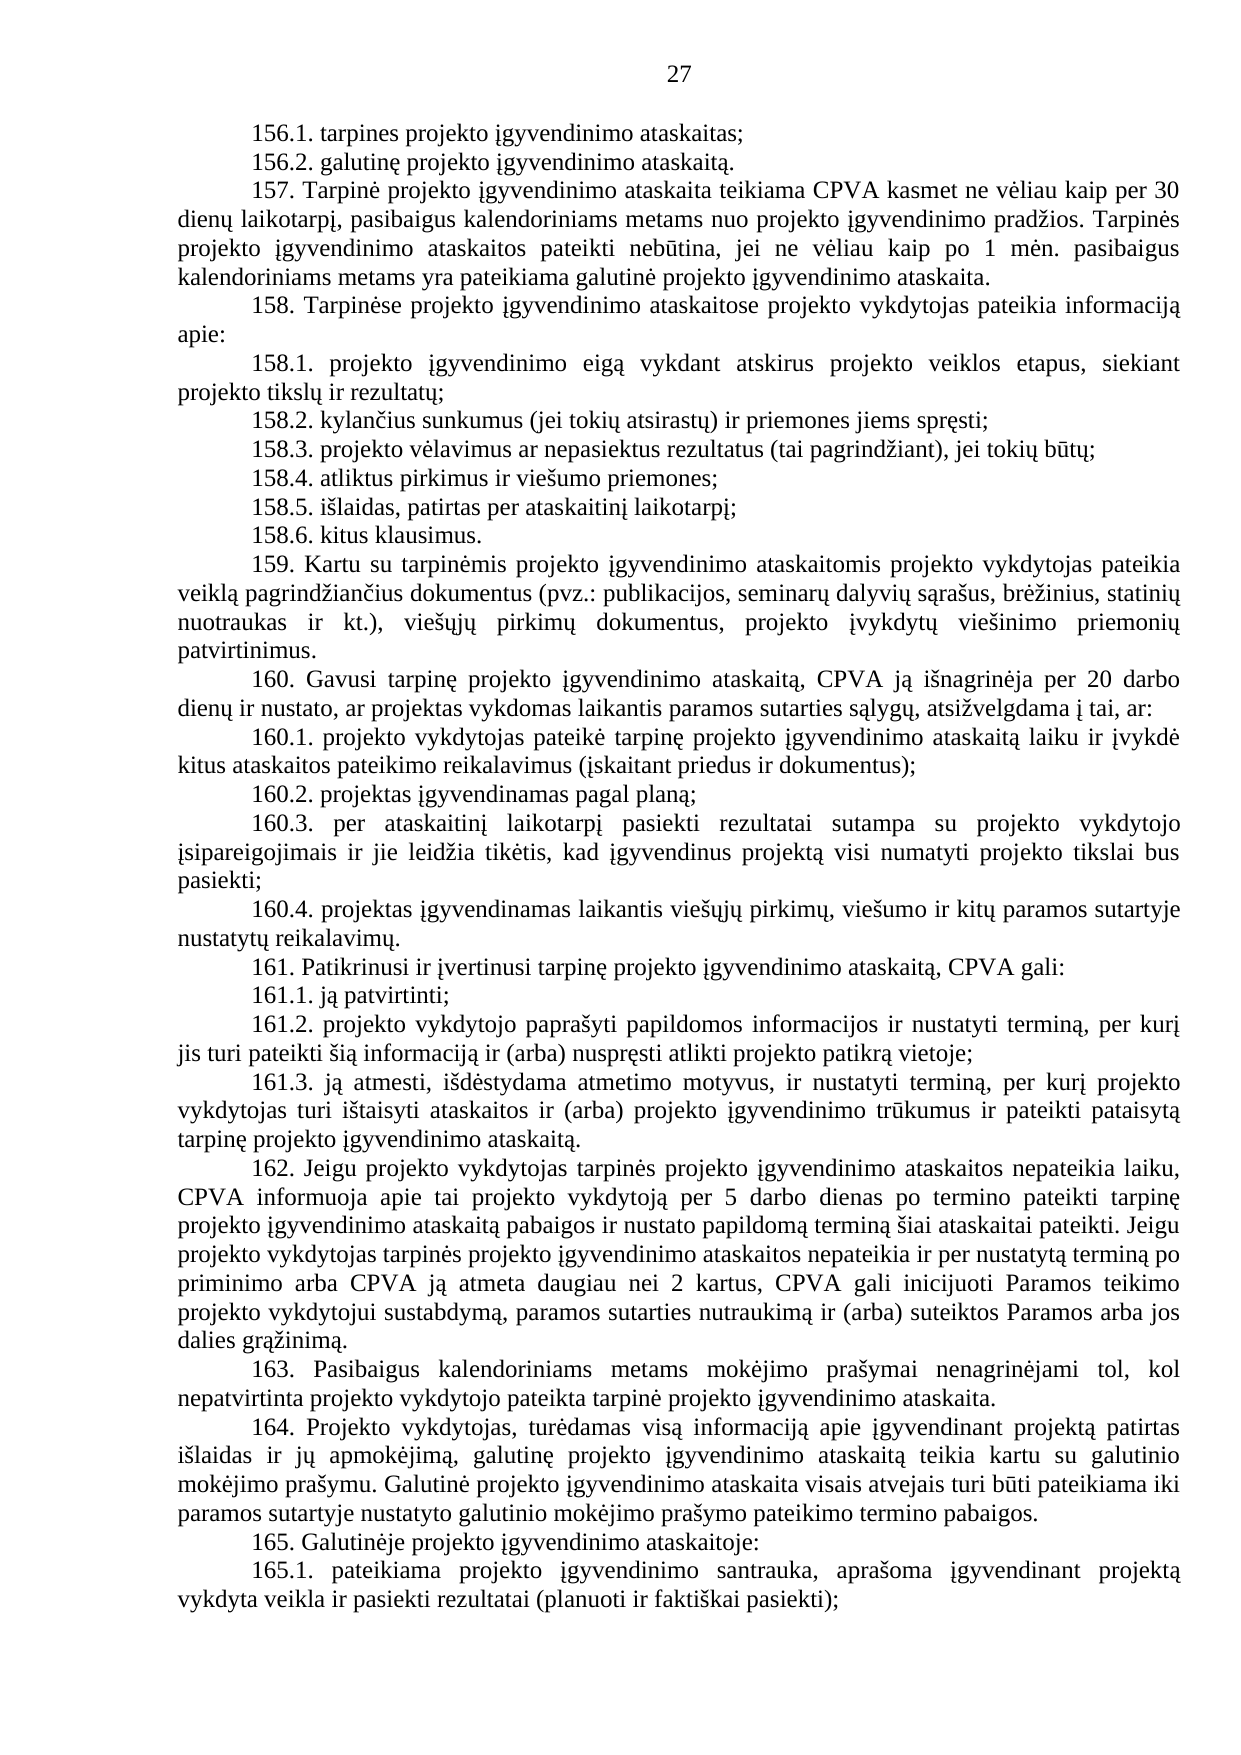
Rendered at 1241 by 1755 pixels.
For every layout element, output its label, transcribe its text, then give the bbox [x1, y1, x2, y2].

text 156.1. tarpines projekto įgyvendinimo ataskaitas; [177, 118, 1181, 147]
text 165.1. pateikiama projekto įgyvendinimo santrauka, aprašoma įgyvendinant projektą vykdyta veikla ir pasiekti rezultatai (planuoti ir faktiškai pasiekti); [177, 1556, 1181, 1613]
text 161.3. ją atmesti, išdėstydama atmetimo motyvus, ir nustatyti terminą, per kurį projekto vykdytojas turi ištaisyti ataskaitos ir (arba) projekto įgyvendinimo trūkumus ir pateikti pataisytą tarpinę projekto įgyvendinimo ataskaitą. [177, 1067, 1181, 1153]
text 158.3. projekto vėlavimus ar nepasiektus rezultatus (tai pagrindžiant), jei tokių būtų; [177, 434, 1181, 463]
text 160.4. projektas įgyvendinamas laikantis viešųjų pirkimų, viešumo ir kitų paramos sutartyje nustatytų reikalavimų. [177, 894, 1181, 952]
text 158. Tarpinėse projekto įgyvendinimo ataskaitose projekto vykdytojas pateikia informaciją apie: [177, 291, 1181, 348]
text 160.1. projekto vykdytojas pateikė tarpinę projekto įgyvendinimo ataskaitą laiku ir įvykdė kitus ataskaitos pateikimo reikalavimus (įskaitant priedus ir dokumentus); [177, 722, 1181, 779]
text 160.2. projektas įgyvendinamas pagal planą; [177, 779, 1181, 808]
text 158.5. išlaidas, patirtas per ataskaitinį laikotarpį; [177, 492, 1181, 521]
text 160. Gavusi tarpinę projekto įgyvendinimo ataskaitą, CPVA ją išnagrinėja per 20 darbo dienų ir nustato, ar projektas vykdomas laikantis paramos sutarties sąlygų, atsižvelgdama į tai, ar: [177, 664, 1181, 722]
text 163. Pasibaigus kalendoriniams metams mokėjimo prašymai nenagrinėjami tol, kol nepatvirtinta projekto vykdytojo pateikta tarpinė projekto įgyvendinimo ataskaita. [177, 1354, 1181, 1412]
text 161.2. projekto vykdytojo paprašyti papildomos informacijos ir nustatyti terminą, per kurį jis turi pateikti šią informaciją ir (arba) nuspręsti atlikti projekto patikrą vietoje; [177, 1009, 1181, 1067]
text 161.1. ją patvirtinti; [177, 981, 1181, 1009]
text 158.6. kitus klausimus. [177, 521, 1181, 549]
text 161. Patikrinusi ir įvertinusi tarpinę projekto įgyvendinimo ataskaitą, CPVA gali: [177, 952, 1181, 981]
text 158.1. projekto įgyvendinimo eigą vykdant atskirus projekto veiklos etapus, siekiant projekto tikslų ir rezultatų; [177, 348, 1181, 406]
text 162. Jeigu projekto vykdytojas tarpinės projekto įgyvendinimo ataskaitos nepateikia laiku, CPVA informuoja apie tai projekto vykdytoją per 5 darbo dienas po termino pateikti tarpinę projekto įgyvendinimo ataskaitą pabaigos ir nustato papildomą terminą šiai ataskaitai pateikti. Jeigu projekto vykdytojas tarpinės projekto įgyvendinimo ataskaitos nepateikia ir per nustatytą terminą po priminimo arba CPVA ją atmeta daugiau nei 2 kartus, CPVA gali inicijuoti Paramos teikimo projekto vykdytojui sustabdymą, paramos sutarties nutraukimą ir (arba) suteiktos Paramos arba jos dalies grąžinimą. [177, 1153, 1181, 1354]
text 165. Galutinėje projekto įgyvendinimo ataskaitoje: [177, 1527, 1181, 1556]
text 158.2. kylančius sunkumus (jei tokių atsirastų) ir priemones jiems spręsti; [177, 406, 1181, 434]
text 159. Kartu su tarpinėmis projekto įgyvendinimo ataskaitomis projekto vykdytojas pateikia veiklą pagrindžiančius dokumentus (pvz.: publikacijos, seminarų dalyvių sąrašus, brėžinius, statinių nuotraukas ir kt.), viešųjų pirkimų dokumentus, projekto įvykdytų viešinimo priemonių patvirtinimus. [177, 549, 1181, 664]
text 157. Tarpinė projekto įgyvendinimo ataskaita teikiama CPVA kasmet ne vėliau kaip per 30 dienų laikotarpį, pasibaigus kalendoriniams metams nuo projekto įgyvendinimo pradžios. Tarpinės projekto įgyvendinimo ataskaitos pateikti nebūtina, jei ne vėliau kaip po 1 mėn. pasibaigus kalendoriniams metams yra pateikiama galutinė projekto įgyvendinimo ataskaita. [177, 176, 1181, 291]
text 158.4. atliktus pirkimus ir viešumo priemones; [177, 463, 1181, 492]
text 164. Projekto vykdytojas, turėdamas visą informaciją apie įgyvendinant projektą patirtas išlaidas ir jų apmokėjimą, galutinę projekto įgyvendinimo ataskaitą teikia kartu su galutinio mokėjimo prašymu. Galutinė projekto įgyvendinimo ataskaita visais atvejais turi būti pateikiama iki paramos sutartyje nustatyto galutinio mokėjimo prašymo pateikimo termino pabaigos. [177, 1412, 1181, 1527]
text 156.2. galutinę projekto įgyvendinimo ataskaitą. [177, 147, 1181, 176]
text 160.3. per ataskaitinį laikotarpį pasiekti rezultatai sutampa su projekto vykdytojo įsipareigojimais ir jie leidžia tikėtis, kad įgyvendinus projektą visi numatyti projekto tikslai bus pasiekti; [177, 808, 1181, 894]
